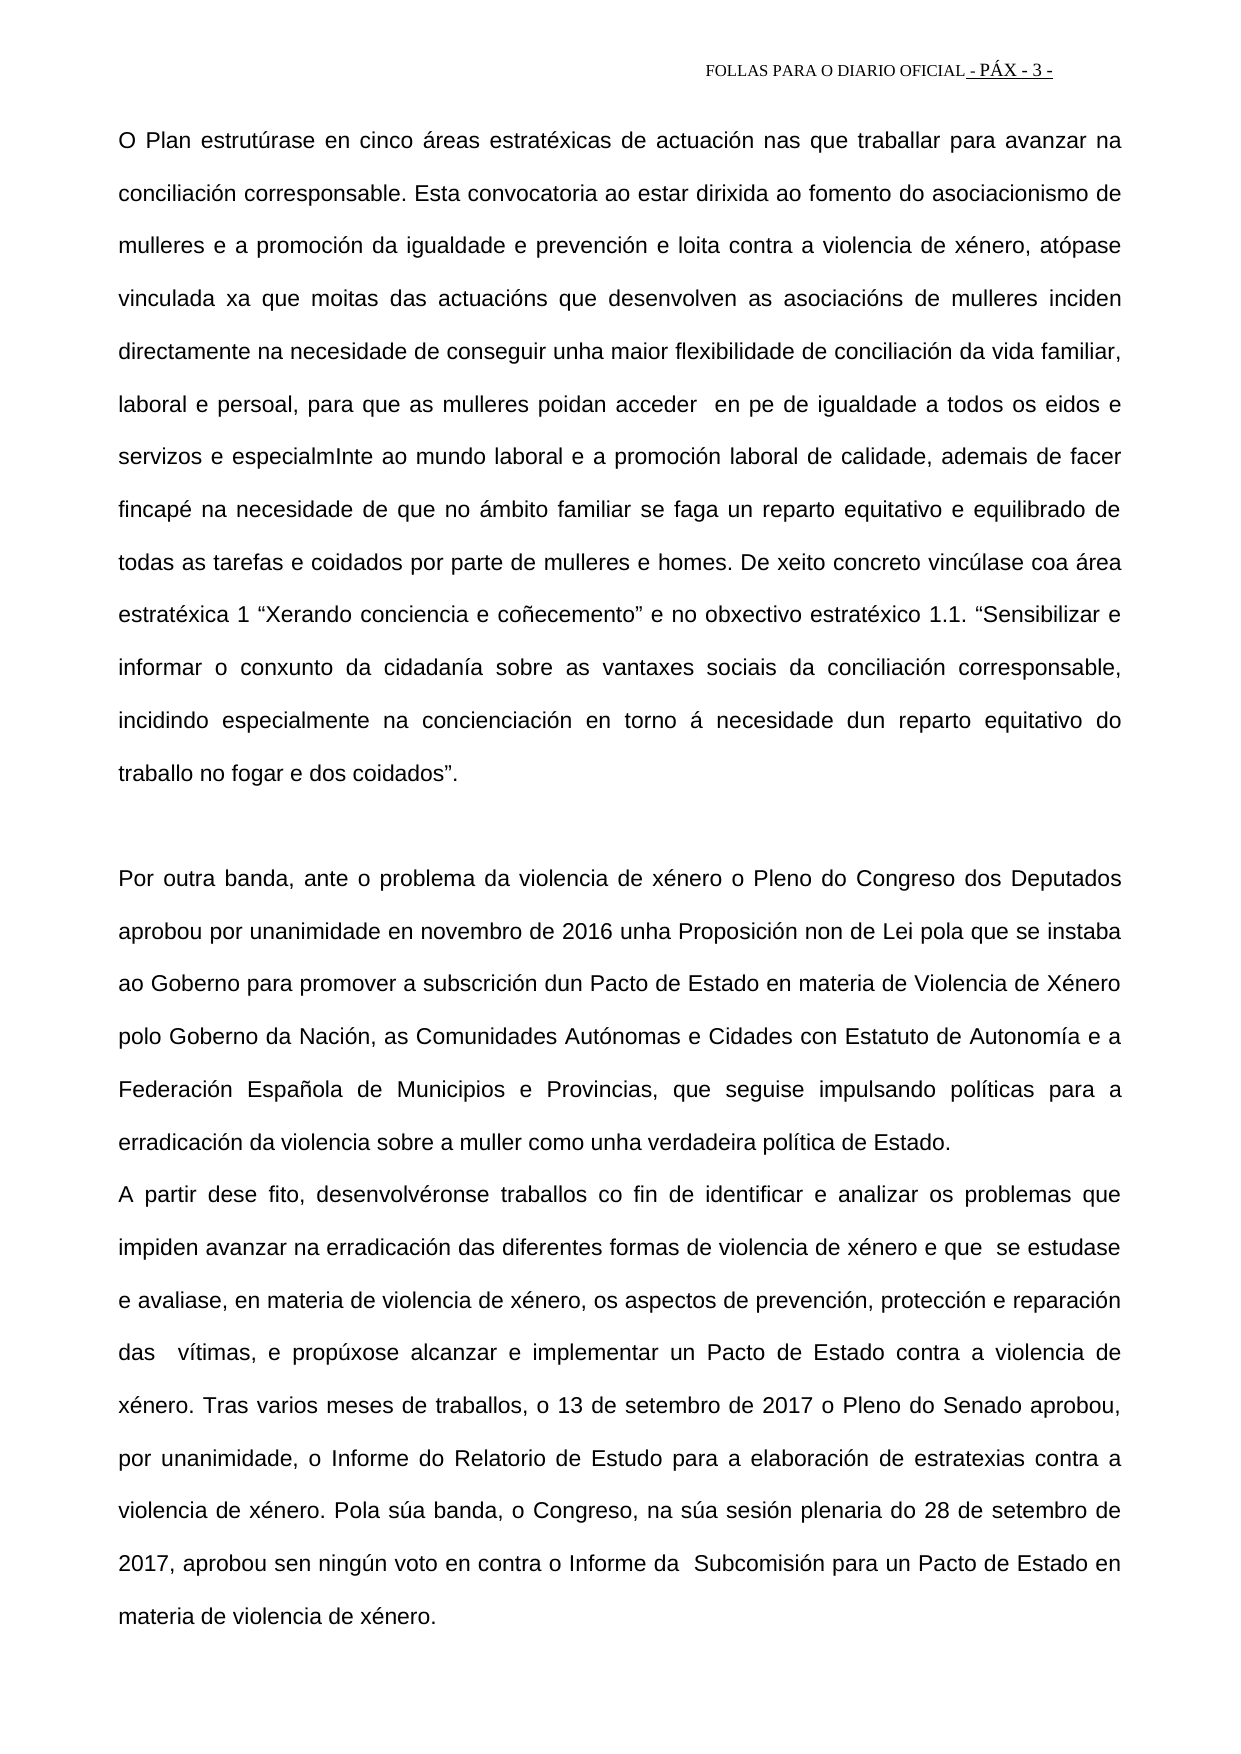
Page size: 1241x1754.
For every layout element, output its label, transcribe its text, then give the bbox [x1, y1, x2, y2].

text A partir dese fito, desenvolvéronse traballos co fin de identificar e analizar os problemas que impiden avanzar na erradicación das diferentes formas de violencia de xénero e que se estudase e avaliase, en materia de violencia de xénero, os aspectos de prevención, protección e reparación das vítimas, e propúxose alcanzar e implementar un Pacto de Estado contra a violencia de xénero. Tras varios meses de traballos, o 13 de setembro de 2017 o Pleno do Senado aprobou, por unanimidade, o Informe do Relatorio de Estudo para a elaboración de estratexias contra a violencia de xénero. Pola súa banda, o Congreso, na súa sesión plenaria do 28 de setembro de 2017, aprobou sen ningún voto en contra o Informe da Subcomisión para un Pacto de Estado en materia de violencia de xénero. [118, 1181, 1122, 1629]
text O Plan estrutúrase en cinco áreas estratéxicas de actuación nas que traballar para avanzar na conciliación corresponsable. Esta convocatoria ao estar dirixida ao fomento do asociacionismo de mulleres e a promoción da igualdade e prevención e loita contra a violencia de xénero, atópase vinculada xa que moitas das actuacións que desenvolven as asociacións de mulleres inciden directamente na necesidade de conseguir unha maior flexibilidade de conciliación da vida familiar, laboral e persoal, para que as mulleres poidan acceder en pe de igualdade a todos os eidos e servizos e especialmInte ao mundo laboral e a promoción laboral de calidade, ademais de facer fincapé na necesidade de que no ámbito familiar se faga un reparto equitativo e equilibrado de todas as tarefas e coidados por parte de mulleres e homes. De xeito concreto vincúlase coa área estratéxica 1 “Xerando conciencia e coñecemento” e no obxectivo estratéxico 1.1. “Sensibilizar e informar o conxunto da cidadanía sobre as vantaxes sociais da conciliación corresponsable, incidindo especialmente na concienciación en torno á necesidade dun reparto equitativo do traballo no fogar e dos coidados”. [118, 127, 1122, 786]
text Por outra banda, ante o problema da violencia de xénero o Pleno do Congreso dos Deputados aprobou por unanimidade en novembro de 2016 unha Proposición non de Lei pola que se instaba ao Goberno para promover a subscrición dun Pacto de Estado en materia de Violencia de Xénero polo Goberno da Nación, as Comunidades Autónomas e Cidades con Estatuto de Autonomía e a Federación Española de Municipios e Provincias, que seguise impulsando políticas para a erradicación da violencia sobre a muller como unha verdadeira política de Estado. [118, 865, 1122, 1155]
